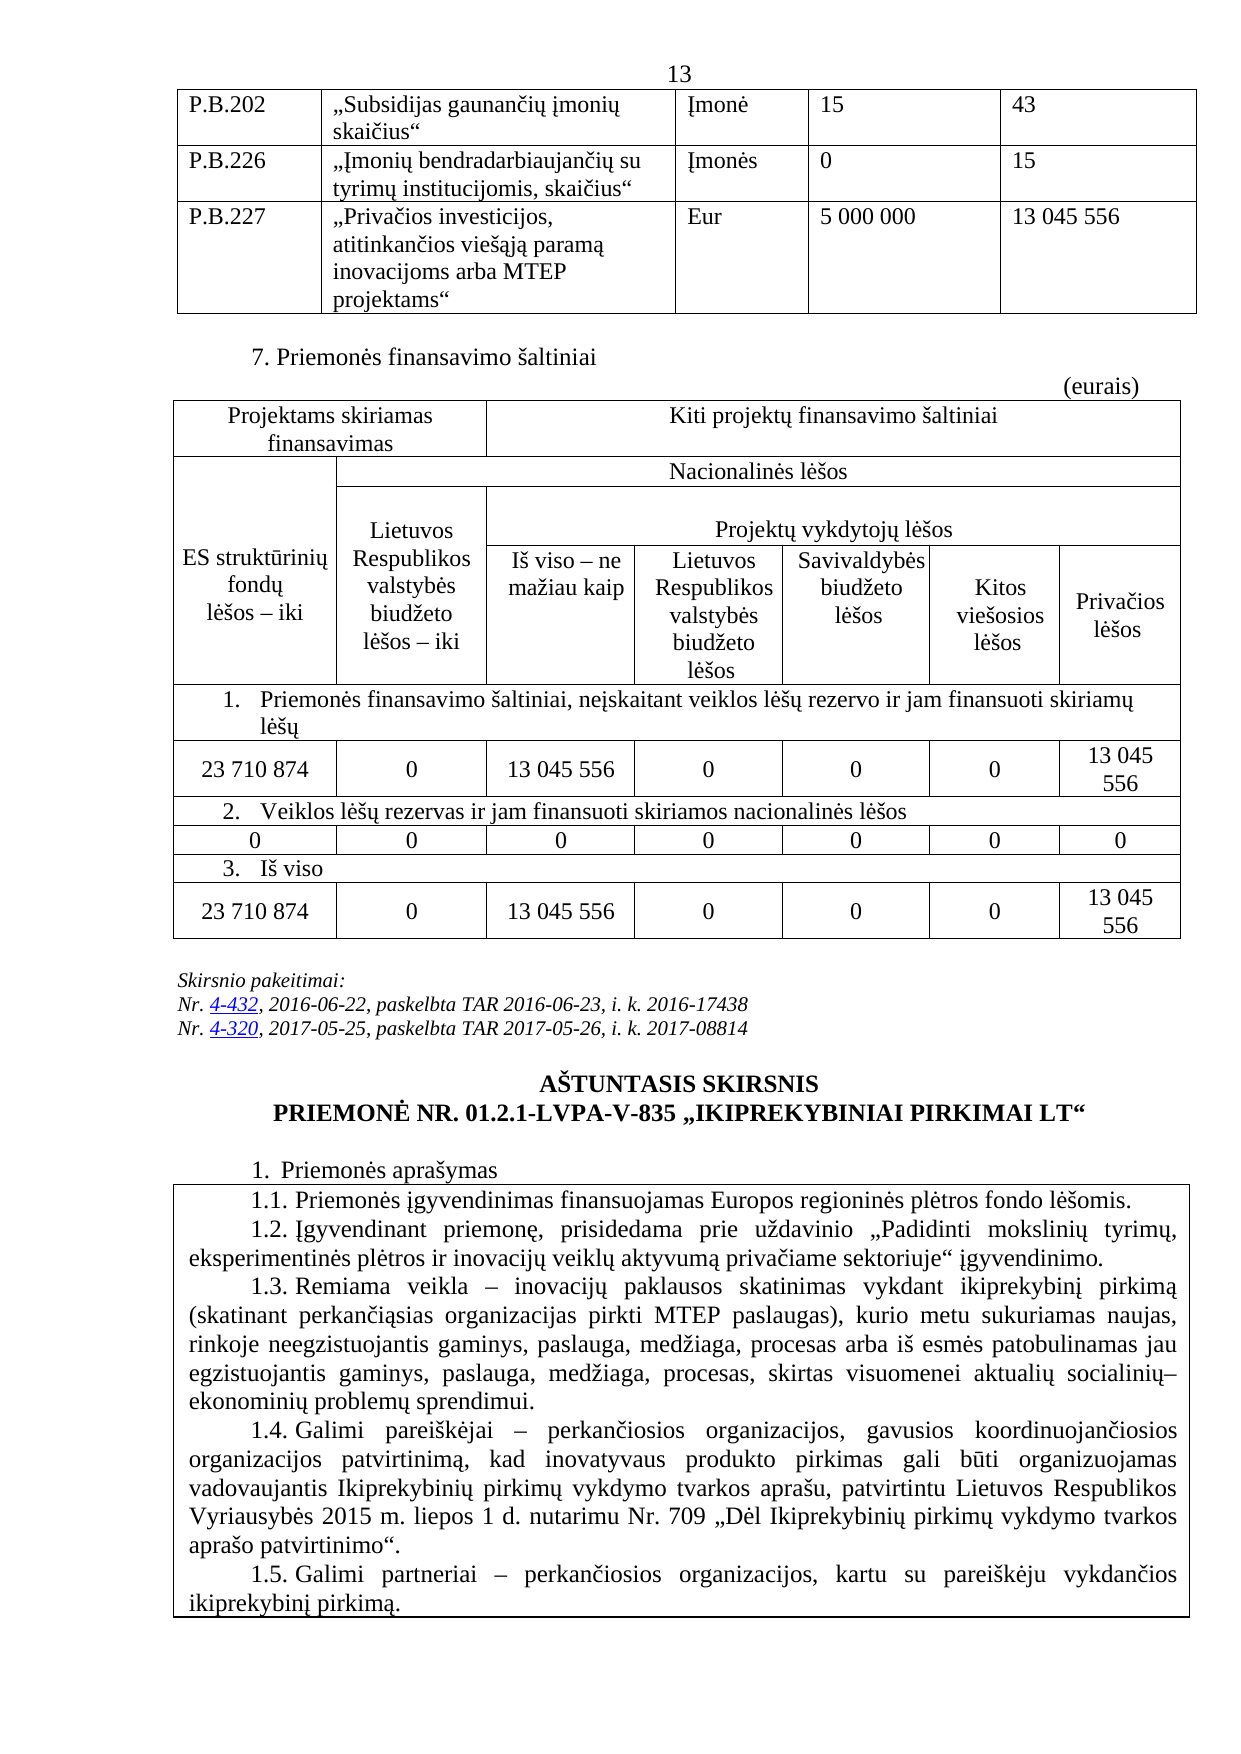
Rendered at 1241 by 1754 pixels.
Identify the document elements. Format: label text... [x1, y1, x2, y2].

text (eurais) [177, 371, 1181, 400]
table_cell „Įmonių bendradarbiaujančių su tyrimų institucijomis, skaičius“ [322, 146, 675, 201]
table_cell Eur [676, 202, 808, 313]
table_cell 0 [635, 826, 782, 853]
table_cell 1.4. Galimi pareiškėjai – perkančiosios organizacijos, gavusios koordinuojančiosios organizacijos patvirtinimą, kad inovatyvaus produkto pirkimas gali būti organizuojamas vadovaujantis Ikiprekybinių pirkimų vykdymo tvarkos aprašu, patvirtintu Lietuvos Respublikos Vyriausybės 2015 m. liepos 1 d. nutarimu Nr. 709 „Dėl Ikiprekybinių pirkimų vykdymo tvarkos aprašo patvirtinimo“. 1.5. Galimi partneriai – perkančiosios organizacijos, kartu su pareiškėju vykdančios ikiprekybinį pirkimą. [174, 1415, 1189, 1616]
table_cell 0 [783, 741, 929, 796]
table_cell 0 [783, 883, 929, 938]
table_cell 23 710 874 [174, 883, 336, 938]
text 7. Priemonės finansavimo šaltiniai [177, 342, 1181, 371]
table_cell ES struktūrinių fondų lėšos – iki [174, 457, 336, 684]
table_cell Nacionalinės lėšos [337, 457, 1180, 486]
text AŠTUNTASIS SKIRSNIS [177, 1069, 1181, 1098]
table_cell 0 [930, 883, 1059, 938]
table_cell 13 045 556 [487, 883, 634, 938]
table_cell Įmonė [676, 90, 808, 145]
table_cell 0 [337, 826, 486, 853]
table_cell Kitos viešosios lėšos [930, 546, 1059, 684]
table_cell 13 045 556 [487, 741, 634, 796]
table_cell 0 [337, 741, 486, 796]
table_cell Lietuvos Respublikos valstybės biudžeto lėšos [635, 546, 782, 684]
table_cell Iš viso – ne mažiau kaip [487, 546, 634, 684]
table_cell 3. Iš viso [174, 855, 1180, 882]
table_cell P.B.227 [178, 202, 321, 313]
table_cell „Subsidijas gaunančių įmonių skaičius“ [322, 90, 675, 145]
table_cell 15 [1001, 146, 1196, 201]
table_cell 15 [809, 90, 1000, 145]
text Nr. 4-432, 2016-06-22, paskelbta TAR 2016-06-23, i. k. 2016-17438 [177, 992, 1181, 1016]
text PRIEMONĖ NR. 01.2.1-LVPA-V-835 „IKIPREKYBINIAI PIRKIMAI LT“ [177, 1098, 1181, 1127]
table_cell Projektų vykdytojų lėšos [487, 487, 1180, 544]
table_cell „Privačios investicijos, atitinkančios viešąją paramą inovacijoms arba MTEP projektams“ [322, 202, 675, 313]
table_cell 0 [174, 826, 336, 853]
table_cell Savivaldybės biudžeto lėšos [783, 546, 929, 684]
table_header Projektams skiriamas finansavimas [174, 401, 486, 456]
table_cell 0 [1060, 826, 1180, 853]
table_cell 0 [487, 826, 634, 853]
table_cell 0 [635, 741, 782, 796]
table_cell 5 000 000 [809, 202, 1000, 313]
table_cell 13 045 556 [1060, 741, 1180, 796]
table_cell 0 [783, 826, 929, 853]
table_cell P.B.226 [178, 146, 321, 201]
table_cell 0 [635, 883, 782, 938]
table_cell Įmonės [676, 146, 808, 201]
table_cell Privačios lėšos [1060, 546, 1180, 684]
table_cell 0 [337, 883, 486, 938]
table_cell P.B.202 [178, 90, 321, 145]
text 1. Priemonės aprašymas [251, 1155, 1181, 1184]
table_cell 0 [930, 826, 1059, 853]
table_cell 0 [809, 146, 1000, 201]
table_cell 23 710 874 [174, 741, 336, 796]
table_cell 1.2. Įgyvendinant priemonę, prisidedama prie uždavinio „Padidinti mokslinių tyrimų, eksperimentinės plėtros ir inovacijų veiklų aktyvumą privačiame sektoriuje“ įgyvendinimo. 1.3. Remiama veikla – inovacijų paklausos skatinimas vykdant ikiprekybinį pirkimą (skatinant perkančiąsias organizacijas pirkti MTEP paslaugas), kurio metu sukuriamas naujas, rinkoje neegzistuojantis gaminys, paslauga, medžiaga, procesas arba iš esmės patobulinamas jau egzistuojantis gaminys, paslauga, medžiaga, procesas, skirtas visuomenei aktualių socialinių–ekonominių problemų sprendimui. [174, 1214, 1189, 1415]
text Skirsnio pakeitimai: [177, 968, 1181, 992]
table_cell 13 045 556 [1001, 202, 1196, 313]
table_header 1.1. Priemonės įgyvendinimas finansuojamas Europos regioninės plėtros fondo lėšomis. [174, 1185, 1189, 1214]
table_cell 2. Veiklos lėšų rezervas ir jam finansuoti skiriamos nacionalinės lėšos [174, 797, 1180, 825]
table_cell 13 045 556 [1060, 883, 1180, 938]
table_cell Lietuvos Respublikos valstybės biudžeto lėšos – iki [337, 487, 486, 684]
table_cell 43 [1001, 90, 1196, 145]
table_cell 0 [930, 741, 1059, 796]
table_header Kiti projektų finansavimo šaltiniai [487, 401, 1180, 456]
table_cell 1. Priemonės finansavimo šaltiniai, neįskaitant veiklos lėšų rezervo ir jam finansuoti skiriamų lėšų [174, 685, 1180, 740]
text Nr. 4-320, 2017-05-25, paskelbta TAR 2017-05-26, i. k. 2017-08814 [177, 1016, 1181, 1040]
